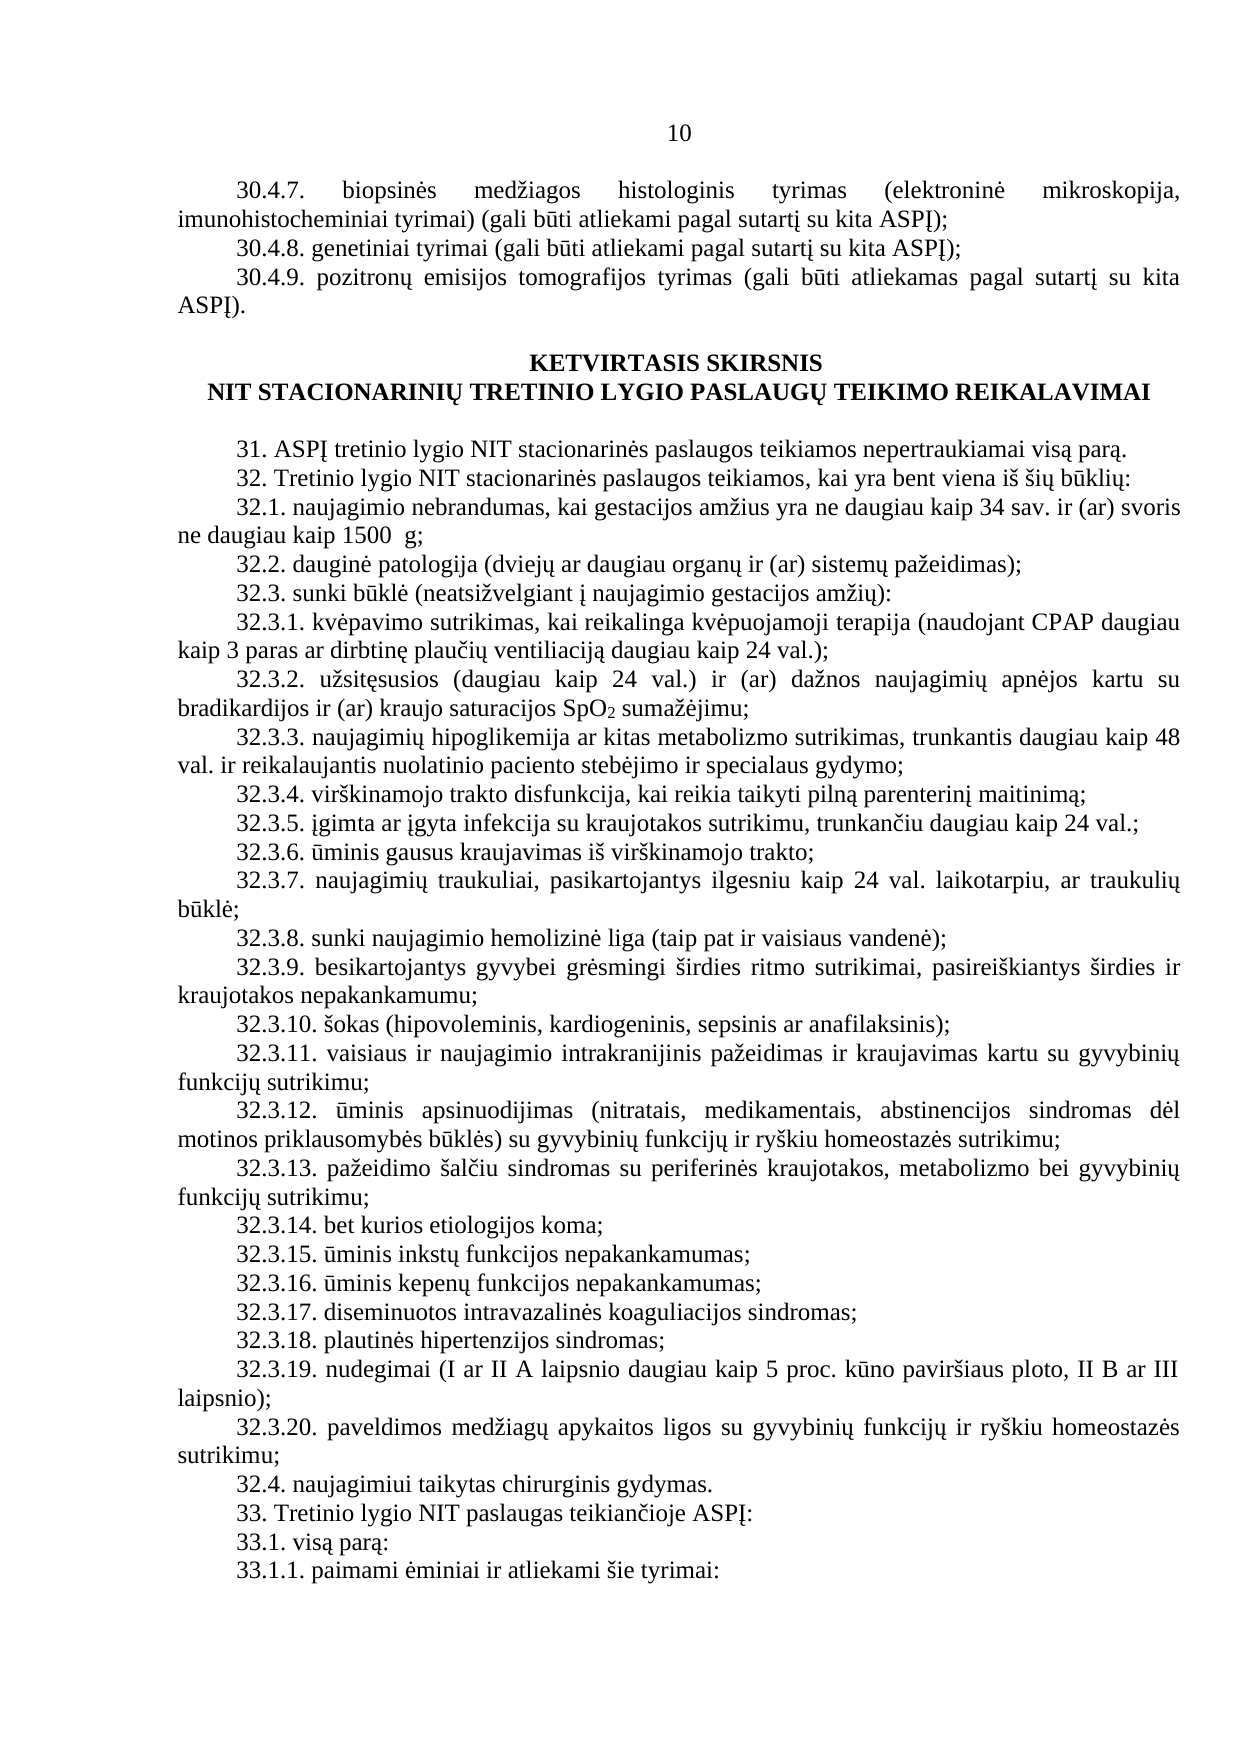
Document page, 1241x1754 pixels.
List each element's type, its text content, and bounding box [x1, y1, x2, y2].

text 33.1.1. paimami ėminiai ir atliekami šie tyrimai: [177, 1556, 1181, 1584]
text 32.3.6. ūminis gausus kraujavimas iš virškinamojo trakto; [177, 837, 1181, 866]
text 32.3.2. užsitęsusios (daugiau kaip 24 val.) ir (ar) dažnos naujagimių apnėjos kartu su bradikardijos ir (ar) kraujo saturacijos SpO2 sumažėjimu; [177, 664, 1181, 722]
text 32.4. naujagimiui taikytas chirurginis gydymas. [177, 1469, 1181, 1498]
text 32.1. naujagimio nebrandumas, kai gestacijos amžius yra ne daugiau kaip 34 sav. ir (ar) svoris ne daugiau kaip 1500 g; [177, 492, 1181, 549]
text 32.3.20. paveldimos medžiagų apykaitos ligos su gyvybinių funkcijų ir ryškiu homeostazės sutrikimu; [177, 1412, 1181, 1469]
text 32.3.9. besikartojantys gyvybei grėsmingi širdies ritmo sutrikimai, pasireiškiantys širdies ir kraujotakos nepakankamumu; [177, 952, 1181, 1009]
text 32.3.17. diseminuotos intravazalinės koaguliacijos sindromas; [177, 1297, 1181, 1326]
text 31. ASPĮ tretinio lygio NIT stacionarinės paslaugos teikiamos nepertraukiamai visą parą. [177, 434, 1181, 463]
text 32.2. dauginė patologija (dviejų ar daugiau organų ir (ar) sistemų pažeidimas); [177, 549, 1181, 578]
text 33.1. visą parą: [177, 1527, 1181, 1556]
text 32.3.13. pažeidimo šalčiu sindromas su periferinės kraujotakos, metabolizmo bei gyvybinių funkcijų sutrikimu; [177, 1153, 1181, 1211]
text 30.4.7. biopsinės medžiagos histologinis tyrimas (elektroninė mikroskopija, imunohistocheminiai tyrimai) (gali būti atliekami pagal sutartį su kita ASPĮ); [177, 176, 1181, 233]
text 32. Tretinio lygio NIT stacionarinės paslaugos teikiamos, kai yra bent viena iš šių būklių: [177, 463, 1181, 492]
text 32.3.14. bet kurios etiologijos koma; [177, 1211, 1181, 1239]
text 32.3.16. ūminis kepenų funkcijos nepakankamumas; [177, 1268, 1181, 1297]
text 33. Tretinio lygio NIT paslaugas teikiančioje ASPĮ: [177, 1498, 1181, 1527]
text 32.3.18. plautinės hipertenzijos sindromas; [177, 1326, 1181, 1354]
text 32.3.11. vaisiaus ir naujagimio intrakranijinis pažeidimas ir kraujavimas kartu su gyvybinių funkcijų sutrikimu; [177, 1038, 1181, 1096]
text 32.3.12. ūminis apsinuodijimas (nitratais, medikamentais, abstinencijos sindromas dėl motinos priklausomybės būklės) su gyvybinių funkcijų ir ryškiu homeostazės sutrikimu; [177, 1096, 1181, 1153]
text 32.3.19. nudegimai (I ar II A laipsnio daugiau kaip 5 proc. kūno paviršiaus ploto, II B ar III laipsnio); [177, 1354, 1181, 1412]
text 32.3.1. kvėpavimo sutrikimas, kai reikalinga kvėpuojamoji terapija (naudojant CPAP daugiau kaip 3 paras ar dirbtinę plaučių ventiliaciją daugiau kaip 24 val.); [177, 607, 1181, 664]
text 30.4.8. genetiniai tyrimai (gali būti atliekami pagal sutartį su kita ASPĮ); [177, 233, 1181, 262]
text 32.3. sunki būklė (neatsižvelgiant į naujagimio gestacijos amžių): [177, 578, 1181, 607]
text NIT STACIONARINIŲ TRETINIO LYGIO PASLAUGŲ TEIKIMO REIKALAVIMAI [177, 377, 1181, 406]
text 32.3.7. naujagimių traukuliai, pasikartojantys ilgesniu kaip 24 val. laikotarpiu, ar traukulių būklė; [177, 866, 1181, 923]
text 32.3.5. įgimta ar įgyta infekcija su kraujotakos sutrikimu, trunkančiu daugiau kaip 24 val.; [177, 808, 1181, 837]
text 32.3.3. naujagimių hipoglikemija ar kitas metabolizmo sutrikimas, trunkantis daugiau kaip 48 val. ir reikalaujantis nuolatinio paciento stebėjimo ir specialaus gydymo; [177, 722, 1181, 779]
text 32.3.8. sunki naujagimio hemolizinė liga (taip pat ir vaisiaus vandenė); [177, 923, 1181, 952]
text 32.3.4. virškinamojo trakto disfunkcija, kai reikia taikyti pilną parenterinį maitinimą; [177, 779, 1181, 808]
text 32.3.15. ūminis inkstų funkcijos nepakankamumas; [177, 1239, 1181, 1268]
text KETVIRTASIS SKIRSNIS [177, 348, 1181, 377]
text 30.4.9. pozitronų emisijos tomografijos tyrimas (gali būti atliekamas pagal sutartį su kita ASPĮ). [177, 262, 1181, 319]
text 32.3.10. šokas (hipovoleminis, kardiogeninis, sepsinis ar anafilaksinis); [177, 1009, 1181, 1038]
